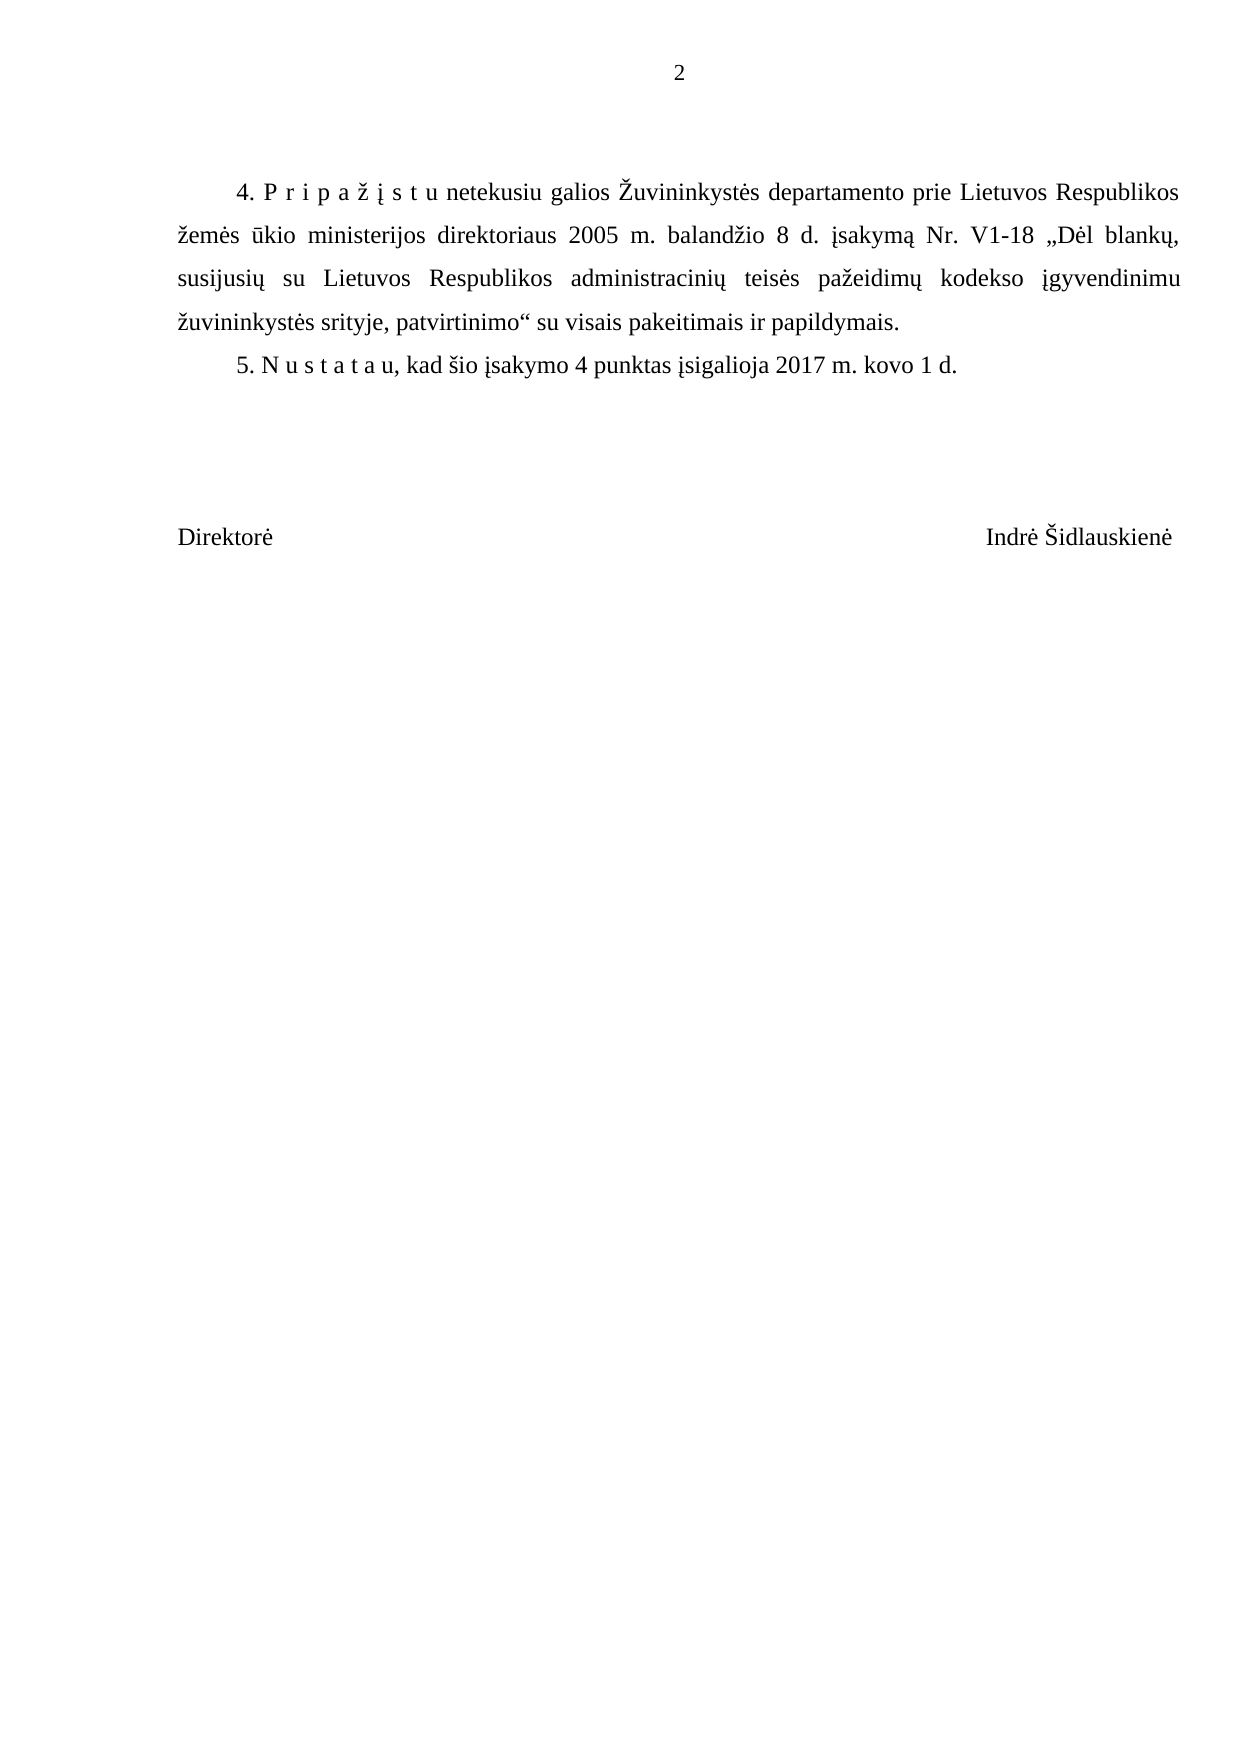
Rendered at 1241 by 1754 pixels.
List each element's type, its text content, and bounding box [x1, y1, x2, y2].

text 5. N u s t a t a u, kad šio įsakymo 4 punktas įsigalioja 2017 m. kovo 1 d. [177, 350, 1181, 378]
text Direktorė Indrė Šidlauskienė [177, 522, 1181, 551]
text 4. P r i p a ž į s t u netekusiu galios Žuvininkystės departamento prie Lietuvos Respublikos žemės ūkio ministerijos direktoriaus 2005 m. balandžio 8 d. įsakymą Nr. V1-18 „Dėl blankų, susijusių su Lietuvos Respublikos administracinių teisės pažeidimų kodekso įgyvendinimu žuvininkystės srityje, patvirtinimo“ su visais pakeitimais ir papildymais. [177, 177, 1181, 335]
